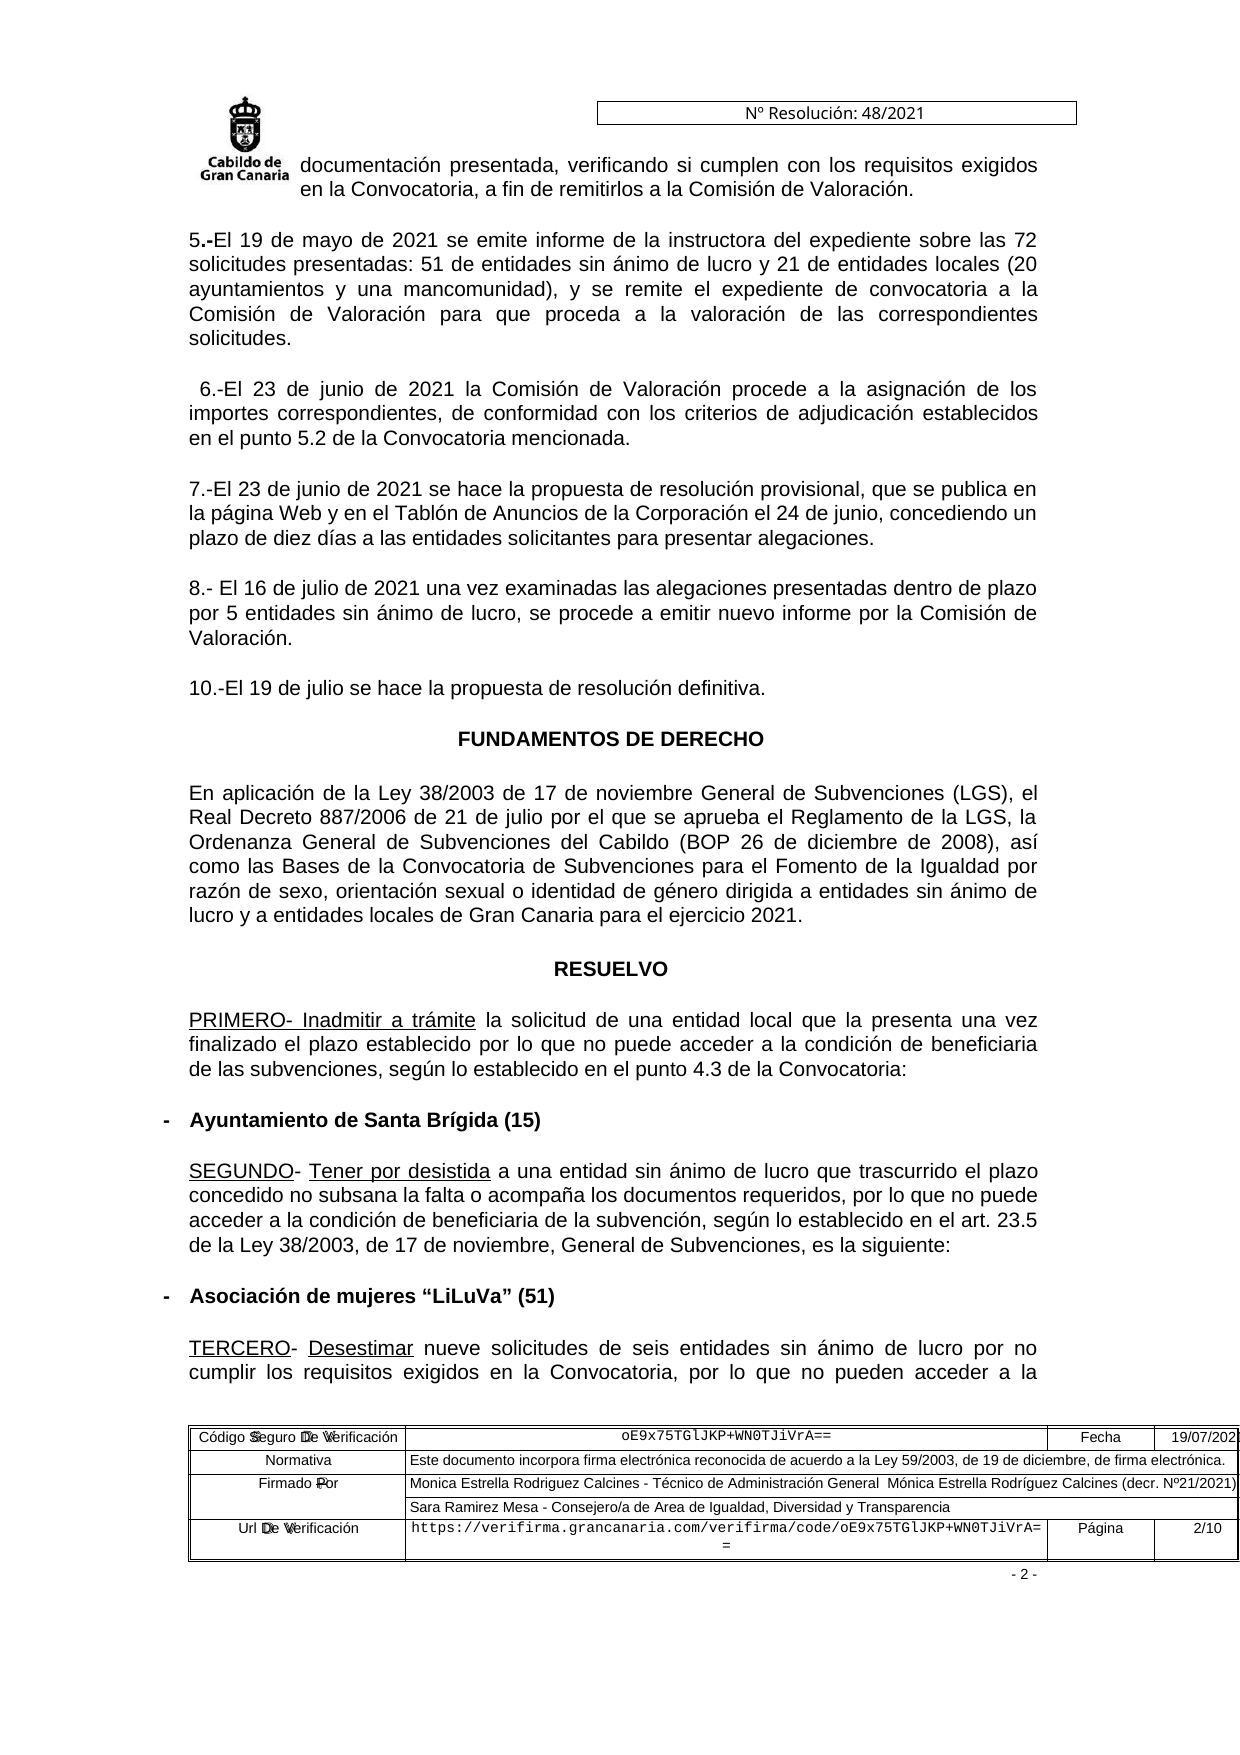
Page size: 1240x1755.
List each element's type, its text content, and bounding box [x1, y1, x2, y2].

text SEGUNDO- Tener por desistida a una entidad sin ánimo de lucro que trascurrido el plazo concedido no subsana la falta o acompaña los documentos requeridos, por lo que no puede acceder a la condición de beneficiaria de la subvención, según lo establecido en el art. 23.5 de la Ley 38/2003, de 17 de noviembre, General de Subvenciones, es la siguiente: [189, 1159, 1039, 1256]
text 10.-El 19 de julio se hace la propuesta de resolución definitiva. [189, 676, 1039, 700]
text 8.- El 16 de julio de 2021 una vez examinadas las alegaciones presentadas dentro de plazo por 5 entidades sin ánimo de lucro, se procede a emitir nuevo informe por la Comisión de Valoración. [189, 576, 1039, 649]
subtitle FUNDAMENTOS DE DERECHO [217, 727, 1011, 751]
list Ayuntamiento de Santa Brígida (15) [163, 1107, 1039, 1131]
text En aplicación de la Ley 38/2003 de 17 de noviembre General de Subvenciones (LGS), el Real Decreto 887/2006 de 21 de julio por el que se aprueba el Reglamento de la LGS, la Ordenanza General de Subvenciones del Cabildo (BOP 26 de diciembre de 2008), así como las Bases de la Convocatoria de Subvenciones para el Fomento de la Igualdad por razón de sexo, orientación sexual o identidad de género dirigida a entidades sin ánimo de lucro y a entidades locales de Gran Canaria para el ejercicio 2021. [189, 780, 1039, 927]
text 5.-El 19 de mayo de 2021 se emite informe de la instructora del expediente sobre las 72 solicitudes presentadas: 51 de entidades sin ánimo de lucro y 21 de entidades locales (20 ayuntamientos y una mancomunidad), y se remite el expediente de convocatoria a la Comisión de Valoración para que proceda a la valoración de las correspondientes solicitudes. [189, 228, 1039, 350]
list Asociación de mujeres “LiLuVa” (51) [163, 1284, 1039, 1308]
subtitle RESUELVO [217, 956, 1011, 980]
text 7.-El 23 de junio de 2021 se hace la propuesta de resolución provisional, que se publica en la página Web y en el Tablón de Anuncios de la Corporación el 24 de junio, concediendo un plazo de diez días a las entidades solicitantes para presentar alegaciones. [189, 476, 1039, 549]
text PRIMERO- Inadmitir a trámite la solicitud de una entidad local que la presenta una vez finalizado el plazo establecido por lo que no puede acceder a la condición de beneficiaria de las subvenciones, según lo establecido en el punto 4.3 de la Convocatoria: [189, 1008, 1039, 1081]
text TERCERO- Desestimar nueve solicitudes de seis entidades sin ánimo de lucro por no cumplir los requisitos exigidos en la Convocatoria, por lo que no pueden acceder a la [189, 1335, 1039, 1384]
text documentación presentada, verificando si cumplen con los requisitos exigidos en la Convocatoria, a fin de remitirlos a la Comisión de Valoración. [189, 152, 1039, 201]
text 6.-El 23 de junio de 2021 la Comisión de Valoración procede a la asignación de los importes correspondientes, de conformidad con los criterios de adjudicación establecidos en el punto 5.2 de la Convocatoria mencionada. [189, 377, 1039, 450]
